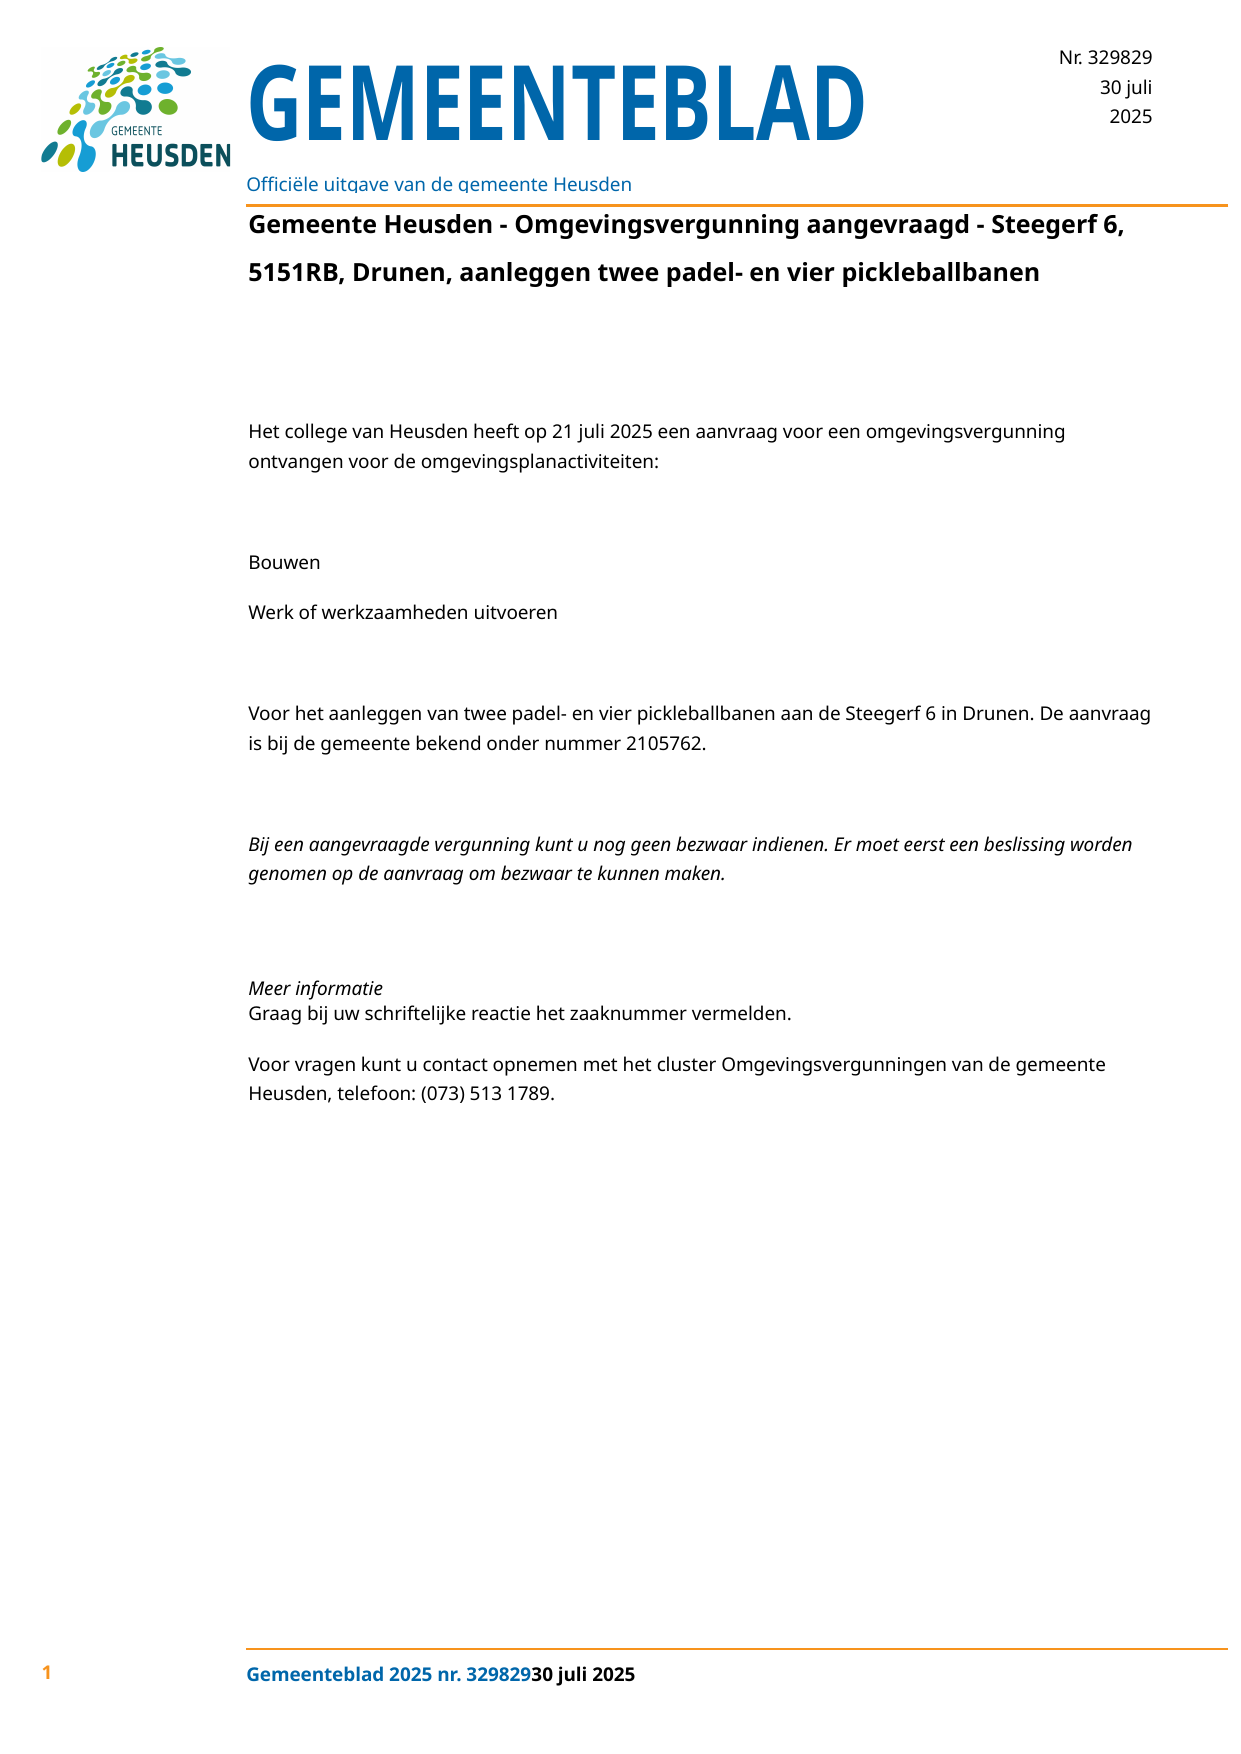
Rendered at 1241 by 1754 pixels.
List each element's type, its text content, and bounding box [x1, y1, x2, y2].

text Bouwen [248, 549, 1152, 575]
text Voor vragen kunt u contact opnemen met het cluster Omgevingsvergunningen van de gemeente Heusden, telefoon: (073) 513 1789. [248, 1051, 1152, 1106]
picture [41, 47, 231, 172]
text Meer informatie [248, 975, 1152, 1001]
text Werk of werkzaamheden uitvoeren [248, 599, 1152, 625]
text Gemeente Heusden - Omgevingsvergunning aangevraagd - Steegerf 6, 5151RB, Drunen, aanleggen twee padel- en vier pickleballbanen [248, 207, 1152, 288]
text Bij een aangevraagde vergunning kunt u nog geen bezwaar indienen. Er moet eerst een beslissing worden genomen op de aanvraag om bezwaar te kunnen maken. [248, 831, 1152, 886]
text Graag bij uw schriftelijke reactie het zaaknummer vermelden. [248, 1001, 1152, 1026]
text Het college van Heusden heeft op 21 juli 2025 een aanvraag voor een omgevingsvergunning ontvangen voor de omgevingsplanactiviteiten: [248, 419, 1152, 474]
text Voor het aanleggen van twee padel- en vier pickleballbanen aan de Steegerf 6 in Drunen. De aanvraag is bij de gemeente bekend onder nummer 2105762. [248, 700, 1152, 756]
